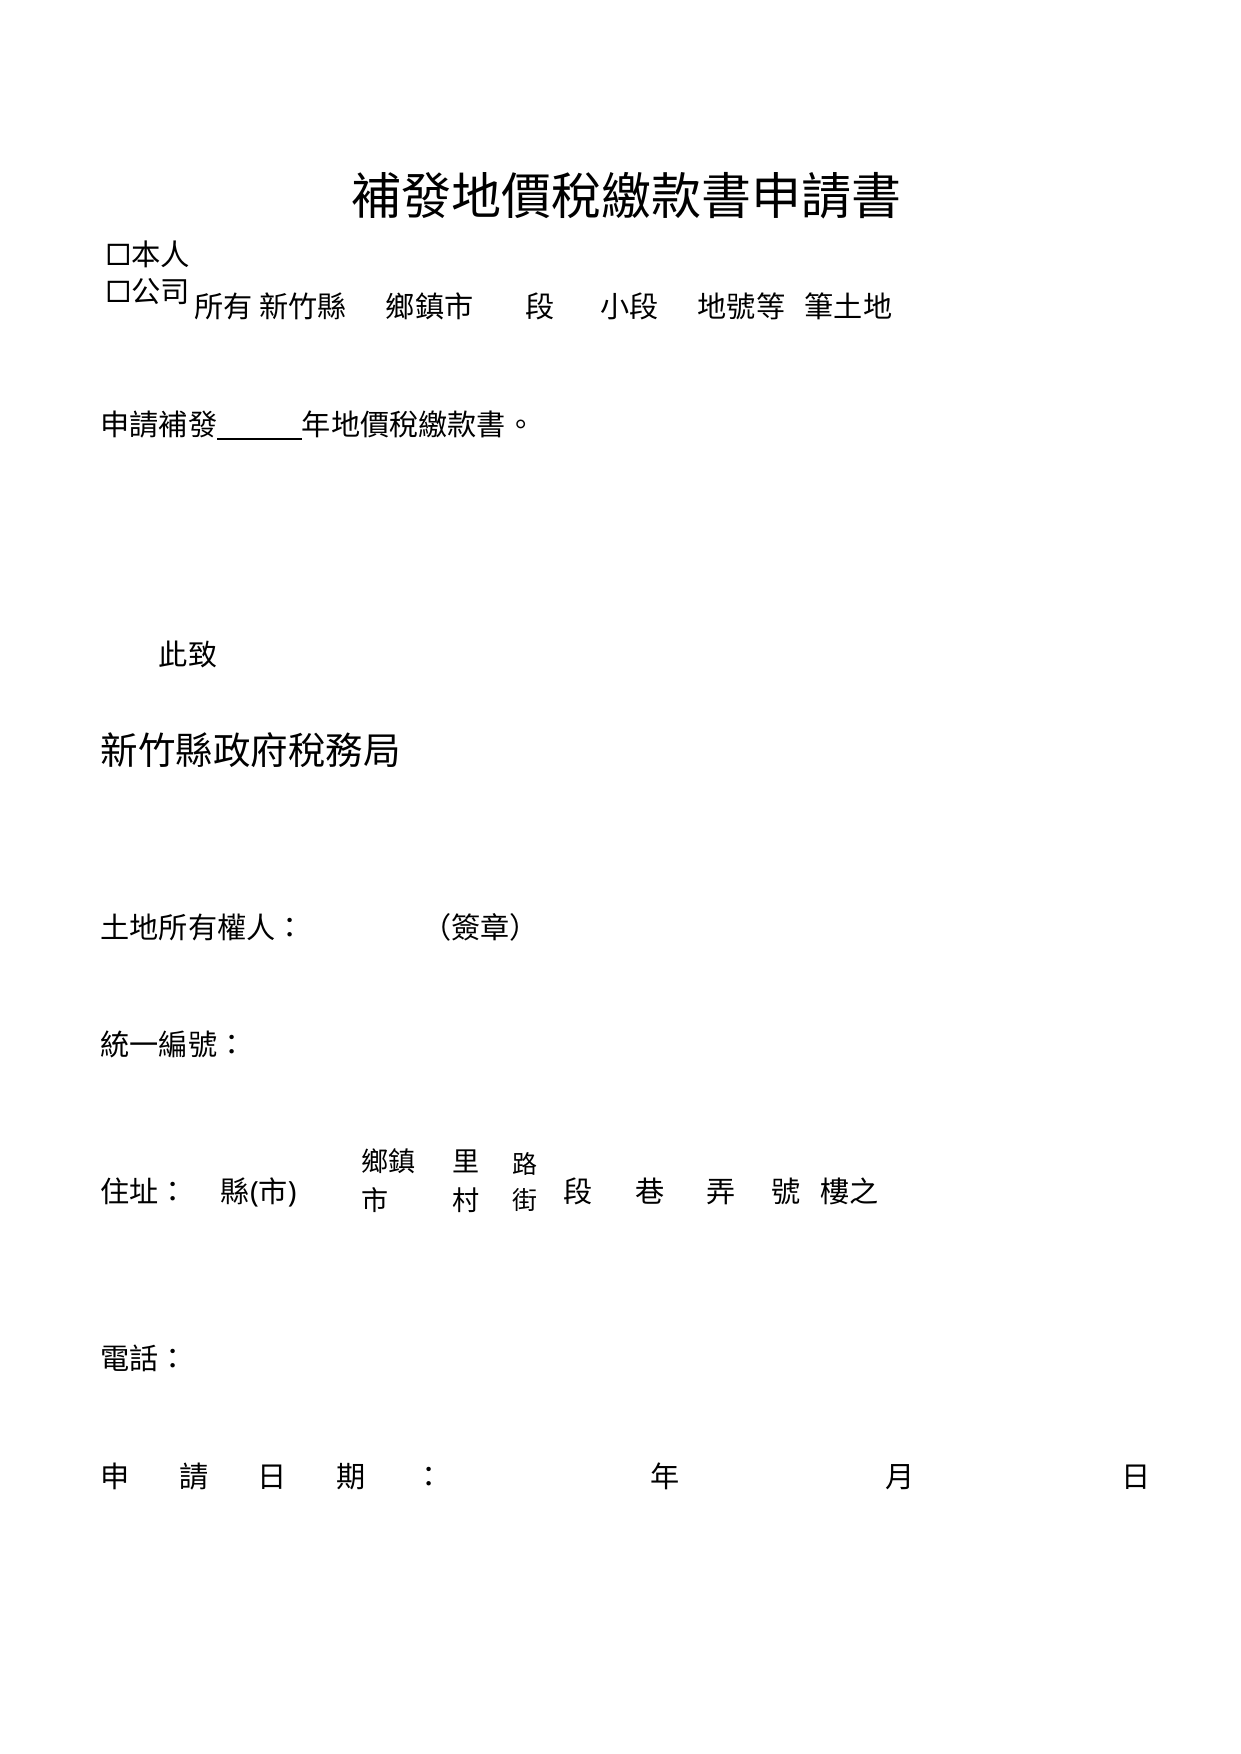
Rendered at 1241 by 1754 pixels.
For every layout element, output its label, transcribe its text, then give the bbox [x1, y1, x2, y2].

text 住址： 縣(市) 鄉鎮 市 里村 路街 段 巷 弄 號 樓之 [100, 1122, 1152, 1235]
text 申請日期： 年 月 日 [100, 1437, 1152, 1512]
text 此致 [100, 615, 1152, 690]
text 所有 新竹縣 鄉鎮市 段 小段 地號等 筆土地 [100, 268, 1152, 343]
text 新竹縣政府稅務局 [100, 711, 1152, 786]
text 申請補發 年地價稅繳款書。 [100, 385, 1152, 460]
text 電話： [100, 1319, 1152, 1394]
text 土地所有權人： （簽章） [100, 888, 1152, 963]
text 統一編號： [100, 1005, 1152, 1080]
text 補發地價稅繳款書申請書 [100, 155, 1152, 230]
